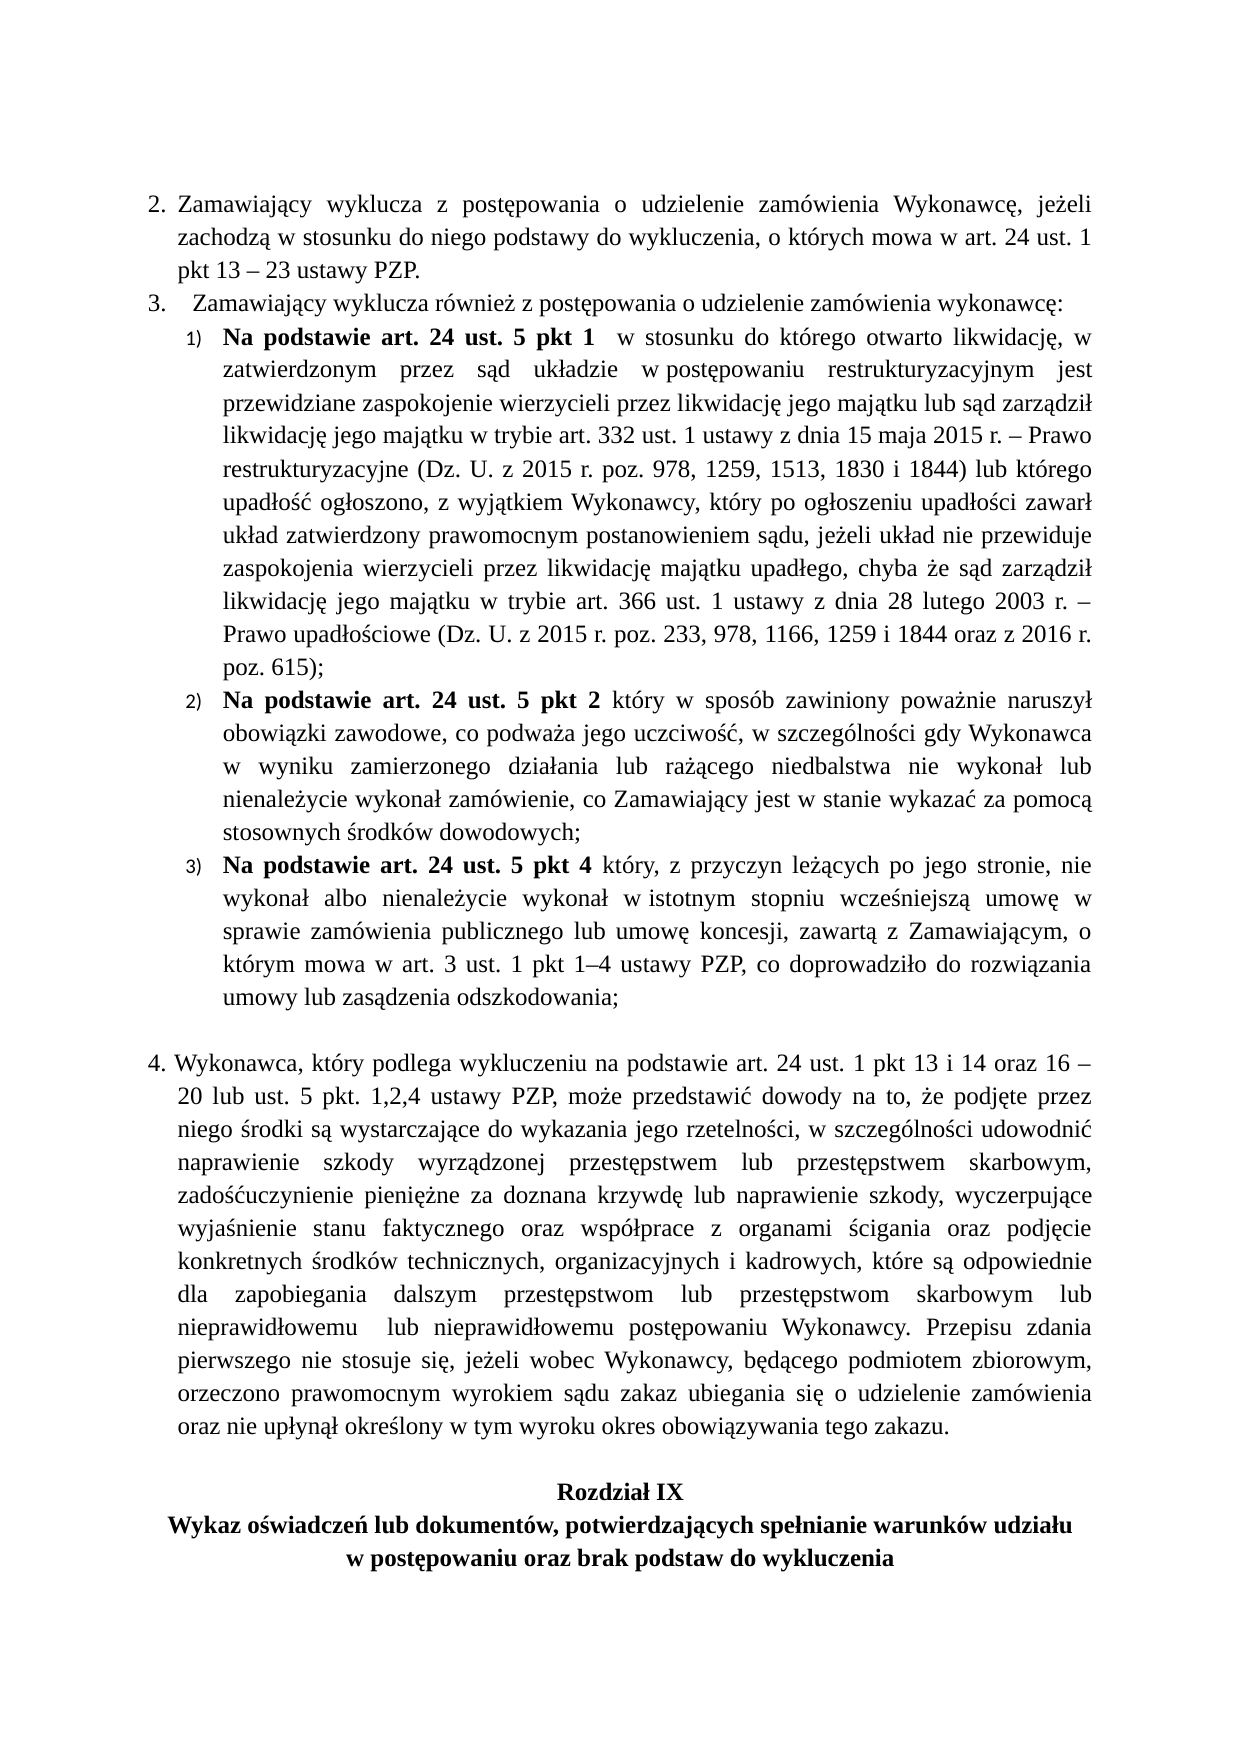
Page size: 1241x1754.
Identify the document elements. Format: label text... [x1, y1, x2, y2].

list Zamawiający wyklucza również z postępowania o udzielenie zamówienia wykonawcę: [148, 288, 1093, 317]
text Wykaz oświadczeń lub dokumentów, potwierdzających spełnianie warunków udziału w postępowaniu oraz brak podstaw do wykluczenia [148, 1510, 1093, 1572]
list Na podstawie art. 24 ust. 5 pkt 4 który, z przyczyn leżących po jego stronie, nie wykonał albo nienależycie wykonał w istotnym stopniu wcześniejszą umowę w sprawie zamówienia publicznego lub umowę koncesji, zawartą z Zamawiającym, o którym mowa w art. 3 ust. 1 pkt 1–4 ustawy PZP, co doprowadziło do rozwiązania umowy lub zasądzenia odszkodowania; [185, 850, 1093, 1011]
list Zamawiający wyklucza z postępowania o udzielenie zamówienia Wykonawcę, jeżeli zachodzą w stosunku do niego podstawy do wykluczenia, o których mowa w art. 24 ust. 1 pkt 13 – 23 ustawy PZP. [148, 189, 1093, 284]
text Rozdział IX [148, 1477, 1093, 1506]
list Na podstawie art. 24 ust. 5 pkt 1 w stosunku do którego otwarto likwidację, w zatwierdzonym przez sąd układzie w postępowaniu restrukturyzacyjnym jest przewidziane zaspokojenie wierzycieli przez likwidację jego majątku lub sąd zarządził likwidację jego majątku w trybie art. 332 ust. 1 ustawy z dnia 15 maja 2015 r. – Prawo restrukturyzacyjne (Dz. U. z 2015 r. poz. 978, 1259, 1513, 1830 i 1844) lub którego upadłość ogłoszono, z wyjątkiem Wykonawcy, który po ogłoszeniu upadłości zawarł układ zatwierdzony prawomocnym postanowieniem sądu, jeżeli układ nie przewiduje zaspokojenia wierzycieli przez likwidację majątku upadłego, chyba że sąd zarządził likwidację jego majątku w trybie art. 366 ust. 1 ustawy z dnia 28 lutego 2003 r. – Prawo upadłościowe (Dz. U. z 2015 r. poz. 233, 978, 1166, 1259 i 1844 oraz z 2016 r. poz. 615); [185, 322, 1093, 681]
text 4. Wykonawca, który podlega wykluczeniu na podstawie art. 24 ust. 1 pkt 13 i 14 oraz 16 – 20 lub ust. 5 pkt. 1,2,4 ustawy PZP, może przedstawić dowody na to, że podjęte przez niego środki są wystarczające do wykazania jego rzetelności, w szczególności udowodnić naprawienie szkody wyrządzonej przestępstwem lub przestępstwem skarbowym, zadośćuczynienie pieniężne za doznana krzywdę lub naprawienie szkody, wyczerpujące wyjaśnienie stanu faktycznego oraz współprace z organami ścigania oraz podjęcie konkretnych środków technicznych, organizacyjnych i kadrowych, które są odpowiednie dla zapobiegania dalszym przestępstwom lub przestępstwom skarbowym lub nieprawidłowemu lub nieprawidłowemu postępowaniu Wykonawcy. Przepisu zdania pierwszego nie stosuje się, jeżeli wobec Wykonawcy, będącego podmiotem zbiorowym, orzeczono prawomocnym wyrokiem sądu zakaz ubiegania się o udzielenie zamówienia oraz nie upłynął określony w tym wyroku okres obowiązywania tego zakazu. [148, 1048, 1093, 1440]
list Na podstawie art. 24 ust. 5 pkt 2 który w sposób zawiniony poważnie naruszył obowiązki zawodowe, co podważa jego uczciwość, w szczególności gdy Wykonawca w wyniku zamierzonego działania lub rażącego niedbalstwa nie wykonał lub nienależycie wykonał zamówienie, co Zamawiający jest w stanie wykazać za pomocą stosownych środków dowodowych; [185, 685, 1093, 846]
